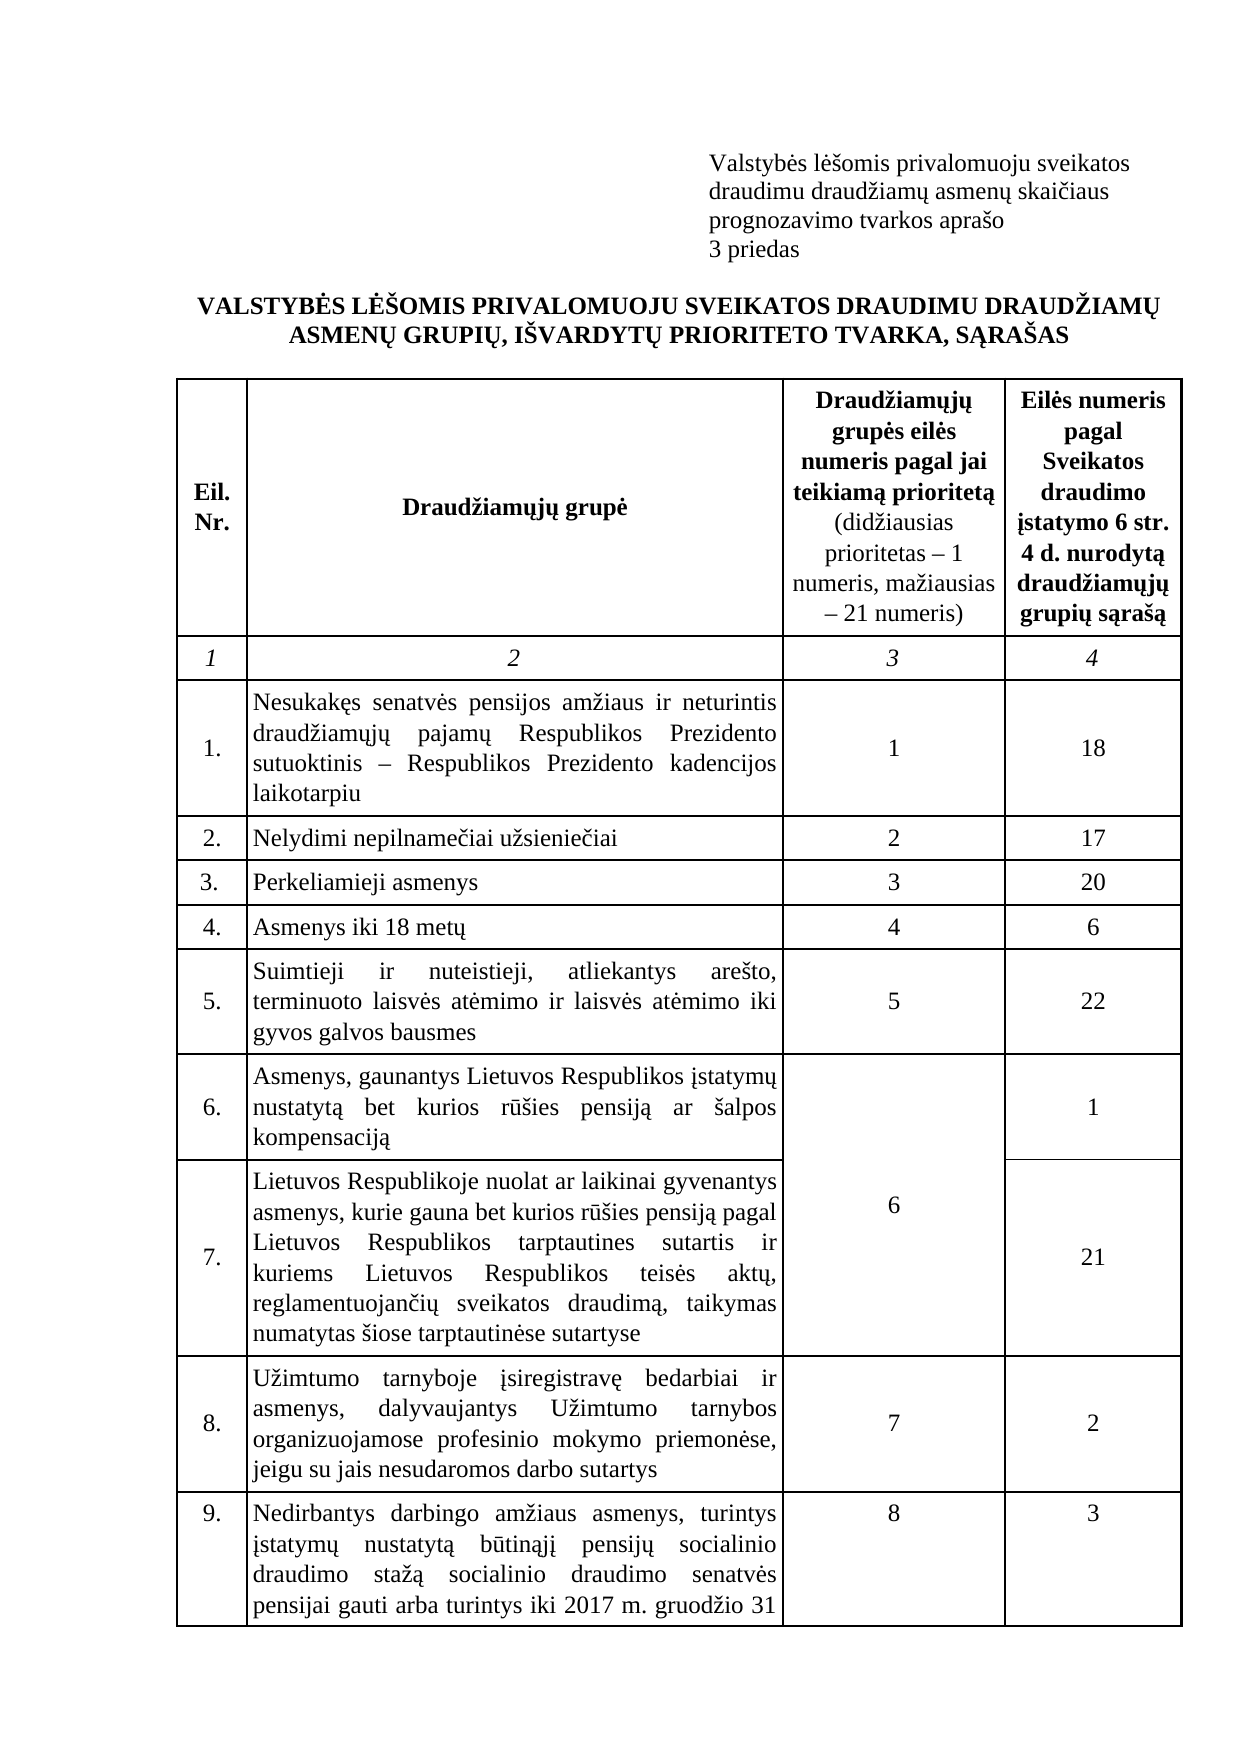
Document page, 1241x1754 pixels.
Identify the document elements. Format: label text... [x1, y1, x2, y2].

table_cell 21 [1006, 1160, 1180, 1355]
table_cell Nesukakęs senatvės pensijos amžiaus ir neturintis draudžiamųjų pajamų Respublikos Prezidento sutuoktinis – Respublikos Prezidento kadencijos laikotarpiu [248, 681, 782, 815]
table_cell 3 [784, 637, 1004, 679]
table_cell 1 [784, 681, 1004, 815]
text draudimu draudžiamų asmenų skaičiaus [709, 176, 1181, 205]
table_cell 5 [784, 950, 1004, 1053]
table_cell 3 [1006, 1493, 1180, 1624]
table_cell 5. [178, 950, 246, 1053]
table_cell 4 [1006, 637, 1180, 679]
table_cell 8. [178, 1357, 246, 1491]
table_cell Nelydimi nepilnamečiai užsieniečiai [248, 817, 782, 859]
table_cell 1 [178, 637, 246, 679]
table_cell Užimtumo tarnyboje įsiregistravę bedarbiai ir asmenys, dalyvaujantys Užimtumo tarnybos organizuojamose profesinio mokymo priemonėse, jeigu su jais nesudaromos darbo sutartys [248, 1357, 782, 1491]
table_cell 6 [1006, 906, 1180, 948]
table_cell Suimtieji ir nuteistieji, atliekantys arešto, terminuoto laisvės atėmimo ir laisvės atėmimo iki gyvos galvos bausmes [248, 950, 782, 1053]
table_header Eil. Nr. [178, 380, 246, 635]
text VALSTYBĖS LĖŠOMIS PRIVALOMUOJU SVEIKATOS DRAUDIMU DRAUDŽIAMŲ ASMENŲ GRUPIŲ, IŠVARDYTŲ PRIORITETO TVARKA, SĄRAŠAS [177, 291, 1181, 349]
table_cell Asmenys iki 18 metų [248, 906, 782, 948]
table_cell 1. [178, 681, 246, 815]
text 3 priedas [709, 234, 1181, 263]
text prognozavimo tvarkos aprašo [709, 205, 1181, 234]
table_cell 2. [178, 817, 246, 859]
table_header Draudžiamųjų grupė [248, 380, 782, 635]
table_cell Perkeliamieji asmenys [248, 861, 782, 904]
table_header Draudžiamųjų grupės eilės numeris pagal jai teikiamą prioritetą (didžiausias prioritetas – 1 numeris, mažiausias – 21 numeris) [784, 380, 1004, 635]
table_cell 2 [1006, 1357, 1180, 1491]
table_cell Lietuvos Respublikoje nuolat ar laikinai gyvenantys asmenys, kurie gauna bet kurios rūšies pensiją pagal Lietuvos Respublikos tarptautines sutartis ir kuriems Lietuvos Respublikos teisės aktų, reglamentuojančių sveikatos draudimą, taikymas numatytas šiose tarptautinėse sutartyse [248, 1161, 782, 1355]
table_cell 2 [248, 637, 782, 679]
table_header Eilės numeris pagal Sveikatos draudimo įstatymo 6 str. 4 d. nurodytą draudžiamųjų grupių sąrašą [1006, 380, 1180, 635]
table_cell 9. [178, 1493, 246, 1624]
table_cell 3 [784, 861, 1004, 904]
table_cell 3. [178, 861, 246, 904]
table_cell 20 [1006, 861, 1180, 904]
table_cell 7. [178, 1161, 246, 1355]
table_cell 4 [784, 906, 1004, 948]
table_cell 4. [178, 906, 246, 948]
table_cell 6 [784, 1055, 1004, 1355]
table_cell 7 [784, 1357, 1004, 1491]
table_cell 17 [1006, 817, 1180, 859]
table_cell 6. [178, 1055, 246, 1158]
table_cell 22 [1006, 950, 1180, 1053]
table_cell 1 [1006, 1055, 1180, 1158]
text Valstybės lėšomis privalomuoju sveikatos [709, 148, 1181, 176]
table_cell Nedirbantys darbingo amžiaus asmenys, turintys įstatymų nustatytą būtinąjį pensijų socialinio draudimo stažą socialinio draudimo senatvės pensijai gauti arba turintys iki 2017 m. gruodžio 31 [248, 1493, 782, 1624]
table_cell 2 [784, 817, 1004, 859]
table_cell 8 [784, 1493, 1004, 1624]
table_cell 18 [1006, 681, 1180, 815]
table_cell Asmenys, gaunantys Lietuvos Respublikos įstatymų nustatytą bet kurios rūšies pensiją ar šalpos kompensaciją [248, 1055, 782, 1158]
